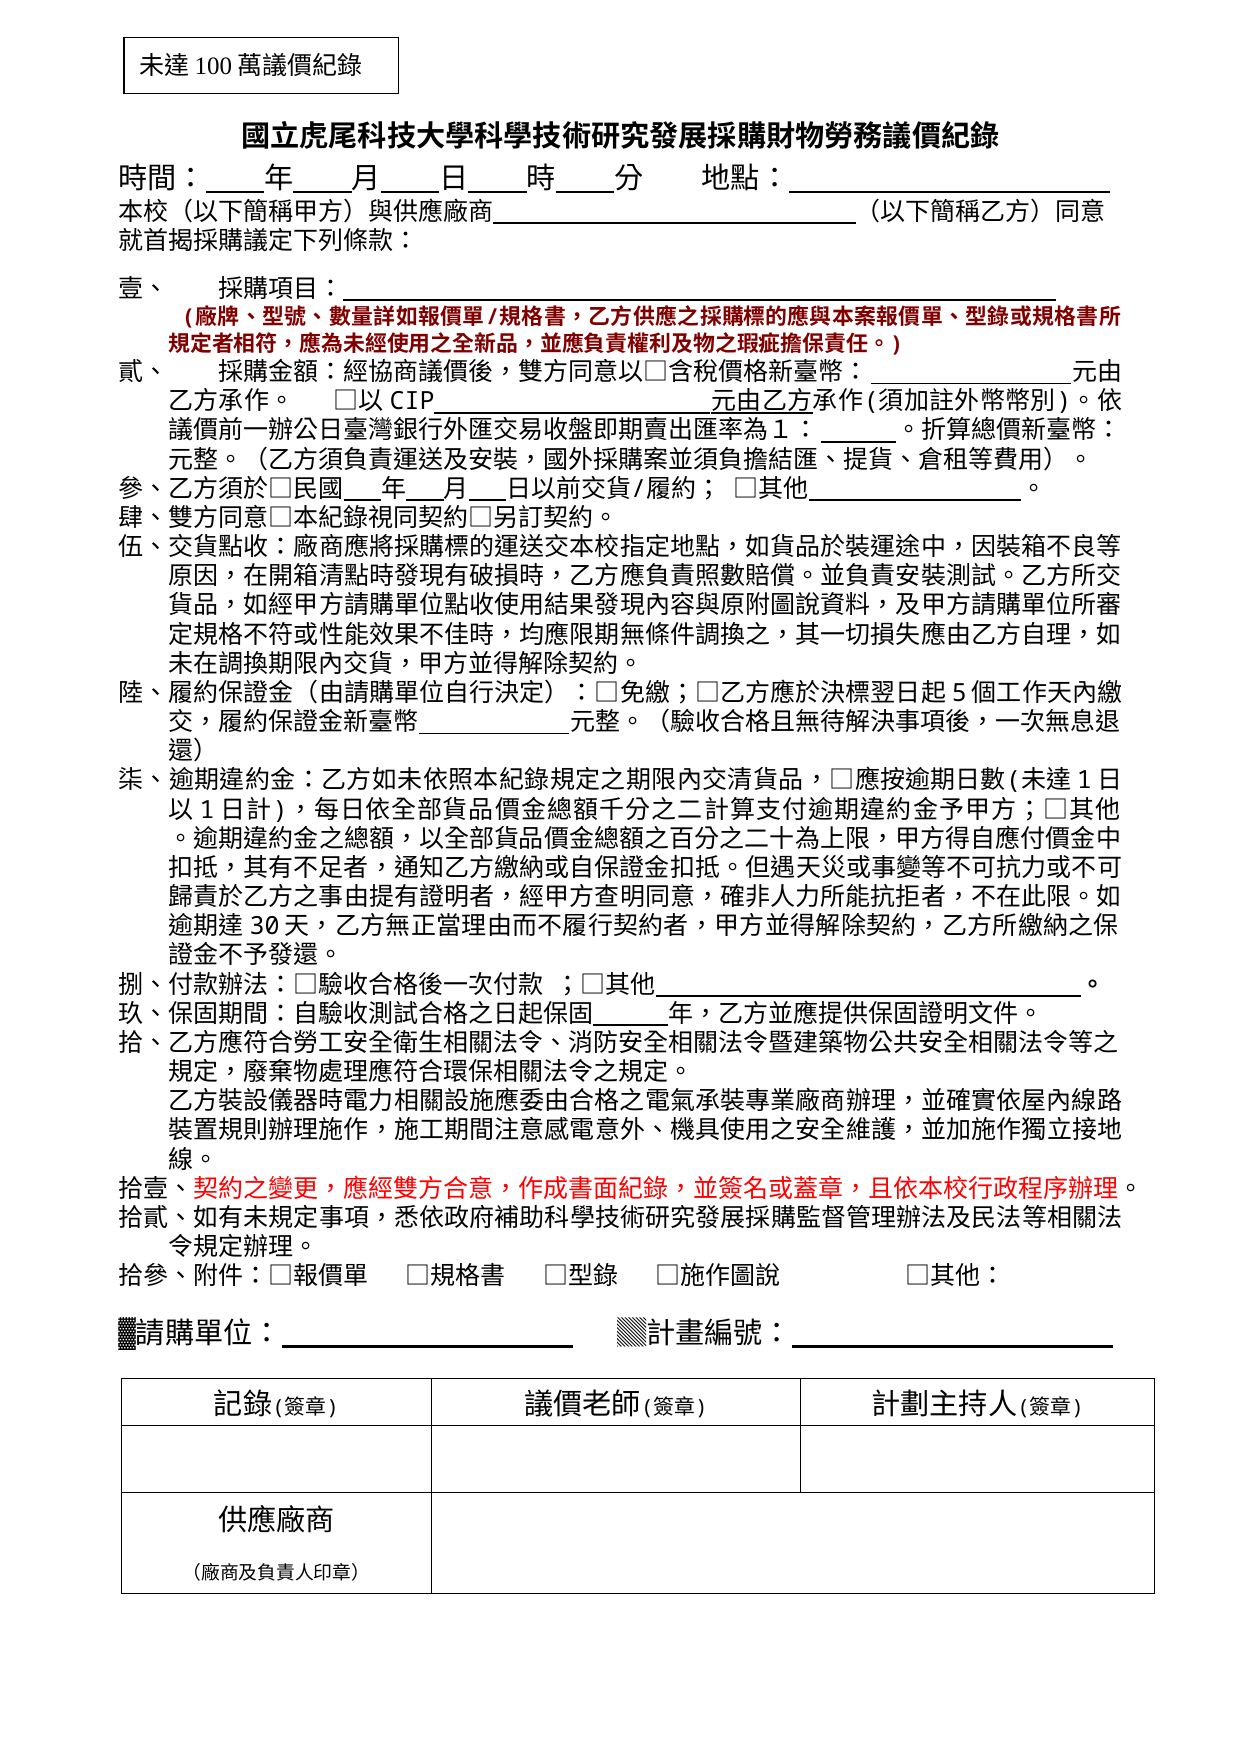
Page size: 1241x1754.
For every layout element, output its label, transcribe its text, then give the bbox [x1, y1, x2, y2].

text 拾壹、契約之變更，應經雙方合意，作成書面紀錄，並簽名或蓋章，且依本校行政程序辦理。 [118, 1174, 1122, 1203]
text 玖、保固期間：自驗收測試合格之日起保固 年，乙方並應提供保固證明文件。 [118, 999, 1122, 1028]
text (廠牌、型號、數量詳如報價單/規格書，乙方供應之採購標的應與本案報價單、型錄或規格書所規定者相符，應為未經使用之全新品，並應負責權利及物之瑕疵擔保責任。) [168, 303, 1122, 357]
table_cell [432, 1426, 800, 1492]
table_header 議價老師(簽章) [432, 1379, 800, 1425]
text [125, 38, 398, 93]
text 國立虎尾科技大學科學技術研究發展採購財物勞務議價紀錄 [118, 112, 1122, 154]
table_header 計劃主持人(簽章) [801, 1379, 1154, 1425]
text 柒、逾期違約金：乙方如未依照本紀錄規定之期限內交清貨品，□應按逾期日數(未達1日以1日計)，每日依全部貨品價金總額千分之二計算支付逾期違約金予甲方；□其他 。逾期違約金之總額，以全部貨品價金總額之百分之二十為上限，甲方得自應付價金中扣抵，其有不足者，通知乙方繳納或自保證金扣抵。但遇天災或事變等不可抗力或不可歸責於乙方之事由提有證明者，經甲方查明同意，確非人力所能抗拒者，不在此限。如逾期達30天，乙方無正當理由而不履行契約者，甲方並得解除契約，乙方所繳納之保證金不予發還。 [118, 766, 1122, 970]
text 捌、付款辦法：□驗收合格後一次付款 ；□其他 。 [118, 970, 1122, 999]
text 拾、乙方應符合勞工安全衛生相關法令、消防安全相關法令暨建築物公共安全相關法令等之規定，廢棄物處理應符合環保相關法令之規定。 [68, 1028, 1122, 1086]
list 交貨點收：廠商應將採購標的運送交本校指定地點，如貨品於裝運途中，因裝箱不良等原因，在開箱清點時發現有破損時，乙方應負責照數賠償。並負責安裝測試。乙方所交貨品，如經甲方請購單位點收使用結果發現內容與原附圖說資料，及甲方請購單位所審定規格不符或性能效果不佳時，均應限期無條件調換之，其一切損失應由乙方自理，如未在調換期限內交貨，甲方並得解除契約。 [118, 532, 1122, 678]
list 採購項目： [118, 274, 1122, 303]
list 乙方須於□民國 年 月 日以前交貨/履約； □其他 。 [118, 474, 1122, 503]
text 拾參、附件：□報價單 □規格書 □型錄 □施作圖說 □其他： [118, 1261, 1122, 1291]
table_cell [801, 1426, 1154, 1492]
table_cell [432, 1493, 1154, 1593]
text ▓請購單位： ▓計畫編號： [134, 1320, 1122, 1349]
table_cell [122, 1426, 431, 1492]
table_cell 供應廠商 （廠商及負責人印章） [122, 1493, 431, 1593]
text 陸、履約保證金（由請購單位自行決定）：□免繳；□乙方應於決標翌日起5個工作天內繳交，履約保證金新臺幣 元整。（驗收合格且無待解決事項後，一次無息退還） [118, 678, 1122, 766]
list 雙方同意□本紀錄視同契約□另訂契約。 [118, 503, 1122, 532]
text 拾貳、如有未規定事項，悉依政府補助科學技術研究發展採購監督管理辦法及民法等相關法令規定辦理。 [118, 1203, 1122, 1261]
text 本校（以下簡稱甲方）與供應廠商 （以下簡稱乙方）同意就首揭採購議定下列條款： [118, 197, 1122, 255]
table_header 記錄(簽章) [122, 1379, 431, 1425]
text 時間： 年 月 日 時 分 地點： [118, 154, 1122, 197]
text 未達100萬議價紀錄 [139, 46, 383, 82]
text 乙方裝設儀器時電力相關設施應委由合格之電氣承裝專業廠商辦理，並確實依屋內線路裝置規則辦理施作，施工期間注意感電意外、機具使用之安全維護，並加施作獨立接地線。 [168, 1086, 1122, 1174]
list 採購金額：經協商議價後，雙方同意以□含稅價格新臺幣： 元由乙方承作。 □以CIP 元由乙方承作(須加註外幣幣別)。依議價前一辦公日臺灣銀行外匯交易收盤即期賣出匯率為１： 。折算總價新臺幣： 元整。（乙方須負責運送及安裝，國外採購案並須負擔結匯、提貨、倉租等費用）。 [118, 357, 1122, 474]
